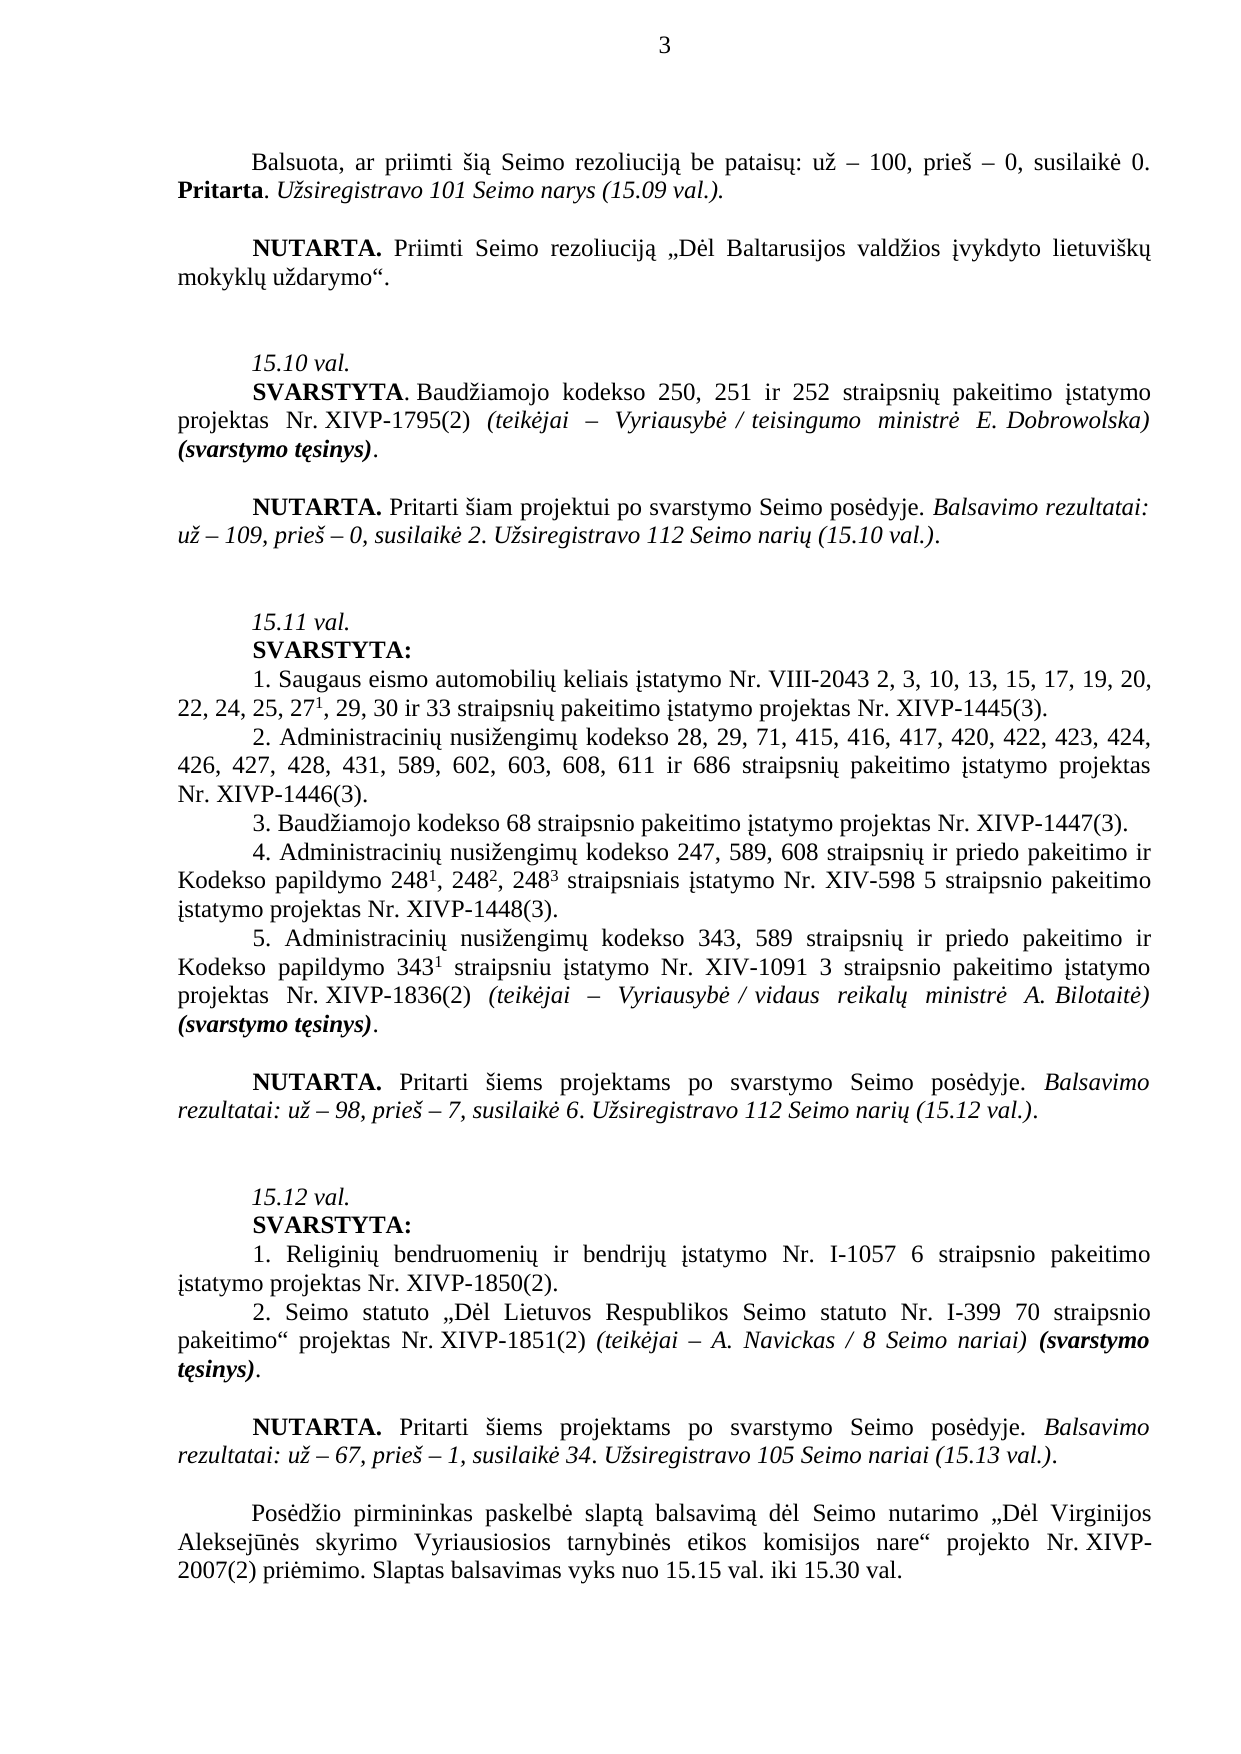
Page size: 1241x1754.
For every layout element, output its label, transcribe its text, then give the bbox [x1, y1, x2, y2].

text Posėdžio pirmininkas paskelbė slaptą balsavimą dėl Seimo nutarimo „Dėl Virginijos Aleksejūnės skyrimo Vyriausiosios tarnybinės etikos komisijos nare“ projekto Nr. XIVP-2007(2) priėmimo. Slaptas balsavimas vyks nuo 15.15 val. iki 15.30 val. [177, 1498, 1152, 1584]
text 15.11 val. [177, 607, 1152, 636]
text SVARSTYTA: [177, 1211, 1152, 1239]
text 15.12 val. [177, 1182, 1152, 1211]
text 3. Baudžiamojo kodekso 68 straipsnio pakeitimo įstatymo projektas Nr. XIVP-1447(3). [177, 808, 1152, 837]
text NUTARTA. Pritarti šiam projektui po svarstymo Seimo posėdyje. Balsavimo rezultatai: už – 109, prieš – 0, susilaikė 2. Užsiregistravo 112 Seimo narių (15.10 val.). [177, 492, 1152, 549]
text Balsuota, ar priimti šią Seimo rezoliuciją be pataisų: už – 100, prieš – 0, susilaikė 0. Pritarta. Užsiregistravo 101 Seimo narys (15.09 val.). [177, 147, 1152, 204]
text 2. Administracinių nusižengimų kodekso 28, 29, 71, 415, 416, 417, 420, 422, 423, 424, 426, 427, 428, 431, 589, 602, 603, 608, 611 ir 686 straipsnių pakeitimo įstatymo projektas Nr. XIVP-1446(3). [177, 722, 1152, 808]
text 1. Saugaus eismo automobilių keliais įstatymo Nr. VIII-2043 2, 3, 10, 13, 15, 17, 19, 20, 22, 24, 25, 271, 29, 30 ir 33 straipsnių pakeitimo įstatymo projektas Nr. XIVP-1445(3). [177, 664, 1152, 722]
text SVARSTYTA: [177, 636, 1152, 664]
text 1. Religinių bendruomenių ir bendrijų įstatymo Nr. I-1057 6 straipsnio pakeitimo įstatymo projektas Nr. XIVP-1850(2). [177, 1239, 1152, 1297]
text NUTARTA. Priimti Seimo rezoliuciją „Dėl Baltarusijos valdžios įvykdyto lietuviškų mokyklų uždarymo“. [177, 233, 1152, 291]
text NUTARTA. Pritarti šiems projektams po svarstymo Seimo posėdyje. Balsavimo rezultatai: už – 67, prieš – 1, susilaikė 34. Užsiregistravo 105 Seimo nariai (15.13 val.). [177, 1412, 1152, 1469]
text 5. Administracinių nusižengimų kodekso 343, 589 straipsnių ir priedo pakeitimo ir Kodekso papildymo 3431 straipsniu įstatymo Nr. XIV-1091 3 straipsnio pakeitimo įstatymo projektas Nr. XIVP-1836(2) (teikėjai – Vyriausybė / vidaus reikalų ministrė A. Bilotaitė) (svarstymo tęsinys). [177, 923, 1152, 1038]
text NUTARTA. Pritarti šiems projektams po svarstymo Seimo posėdyje. Balsavimo rezultatai: už – 98, prieš – 7, susilaikė 6. Užsiregistravo 112 Seimo narių (15.12 val.). [177, 1067, 1152, 1124]
text 2. Seimo statuto „Dėl Lietuvos Respublikos Seimo statuto Nr. I-399 70 straipsnio pakeitimo“ projektas Nr. XIVP-1851(2) (teikėjai – A. Navickas / 8 Seimo nariai) (svarstymo tęsinys). [177, 1297, 1152, 1383]
text 15.10 val. [177, 348, 1152, 377]
text SVARSTYTA. Baudžiamojo kodekso 250, 251 ir 252 straipsnių pakeitimo įstatymo projektas Nr. XIVP-1795(2) (teikėjai – Vyriausybė / teisingumo ministrė E. Dobrowolska) (svarstymo tęsinys). [177, 377, 1152, 463]
text 4. Administracinių nusižengimų kodekso 247, 589, 608 straipsnių ir priedo pakeitimo ir Kodekso papildymo 2481, 2482, 2483 straipsniais įstatymo Nr. XIV-598 5 straipsnio pakeitimo įstatymo projektas Nr. XIVP-1448(3). [177, 837, 1152, 923]
